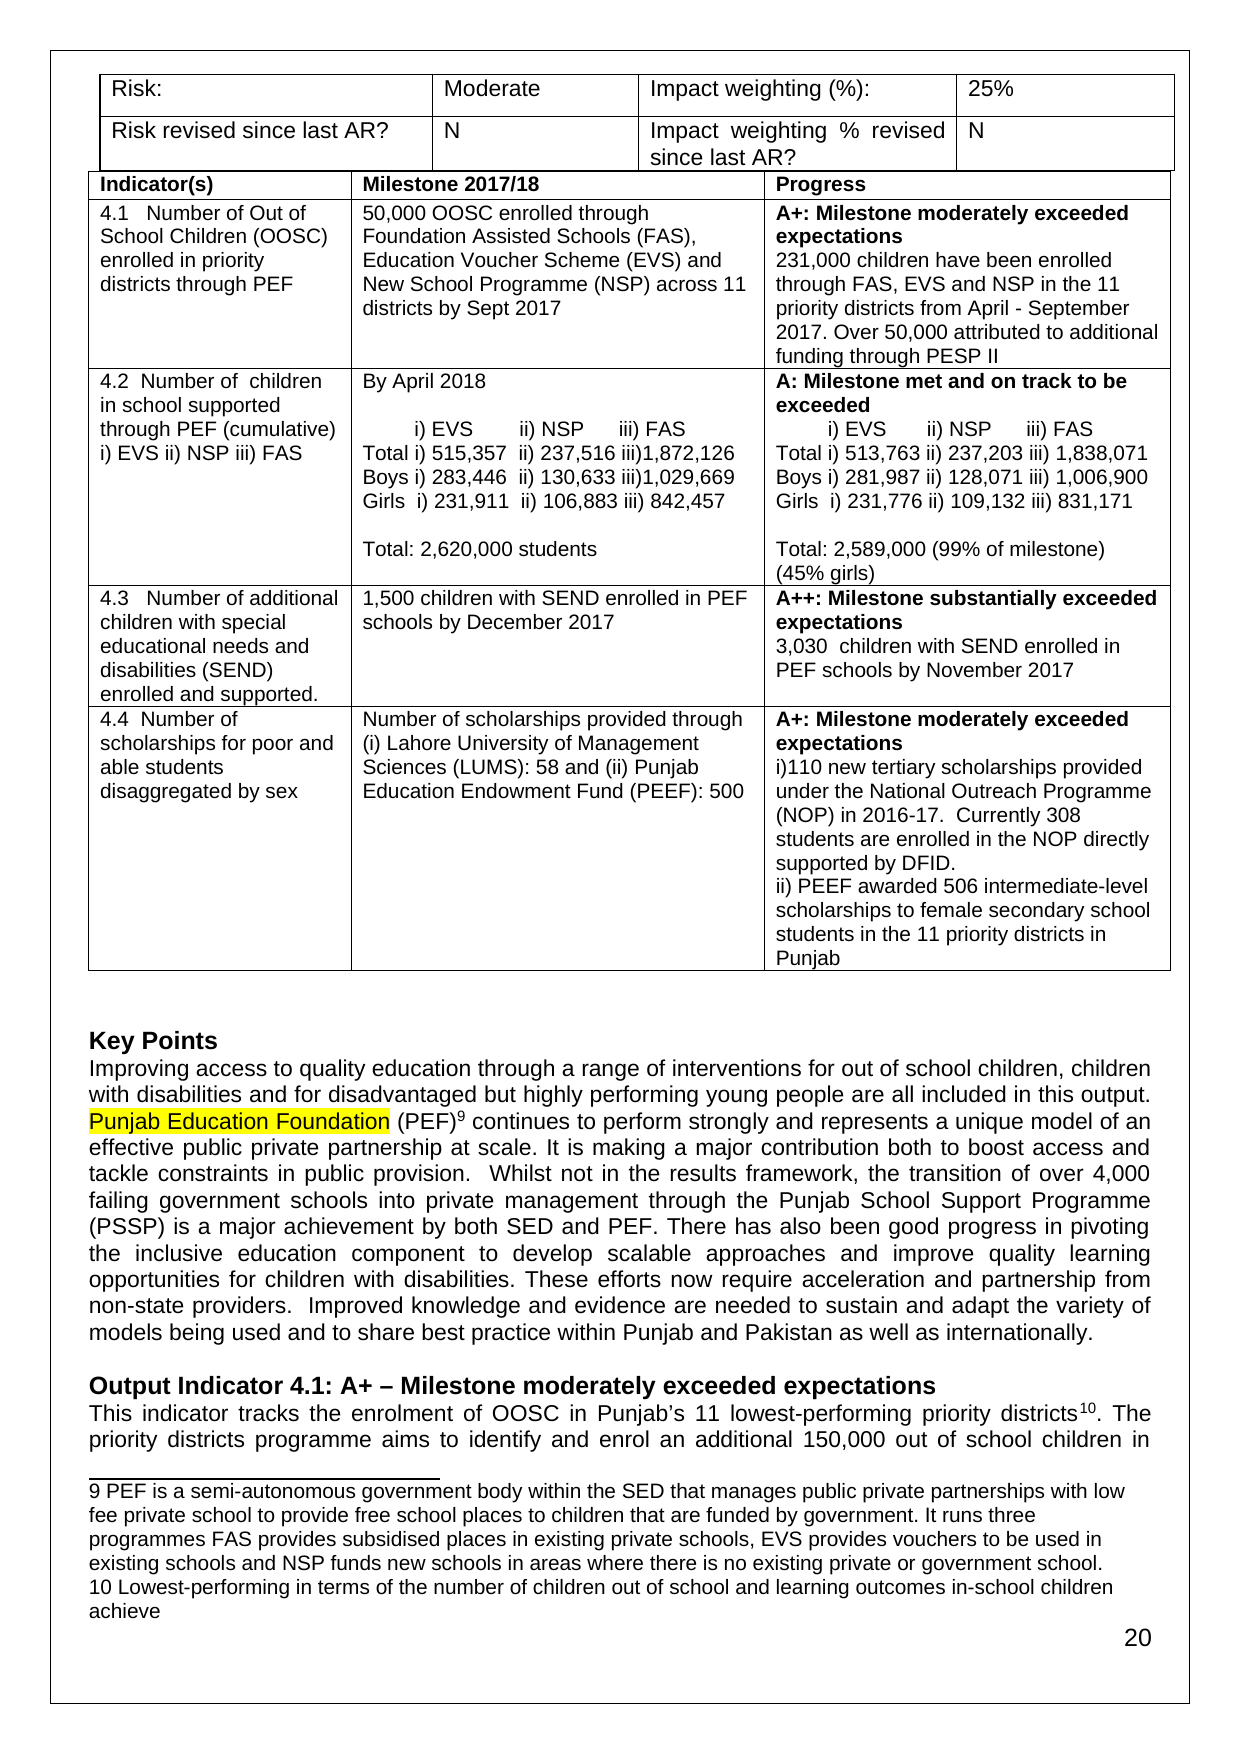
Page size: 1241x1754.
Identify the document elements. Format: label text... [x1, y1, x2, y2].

table_cell 1,500 children with SEND enrolled in PEF schools by December 2017 [352, 586, 764, 706]
text Improving access to quality education through a range of interventions for out of school children, children with disabilities and for disadvantaged but highly performing young people are all included in this output. Punjab Education Foundation (PEF) continues to perform strongly and represents a unique model of an effective public private partnership at scale. It is making a major contribution both to boost access and tackle constraints in public provision. Whilst not in the results framework, the transition of over 4,000 failing government schools into private management through the Punjab School Support Programme (PSSP) is a major achievement by both SED and PEF. There has also been good progress in pivoting the inclusive education component to develop scalable approaches and improve quality learning opportunities for children with disabilities. These efforts now require acceleration and partnership from non-state providers. Improved knowledge and evidence are needed to sustain and adapt the variety of models being used and to share best practice within Punjab and Pakistan as well as internationally. [89, 1055, 1152, 1345]
table_cell A+: Milestone moderately exceeded expectations i)110 new tertiary scholarships provided under the National Outreach Programme (NOP) in 2016-17. Currently 308 students are enrolled in the NOP directly supported by DFID. ii) PEEF awarded 506 intermediate-level scholarships to female secondary school students in the 11 priority districts in Punjab [765, 707, 1170, 970]
text This indicator tracks the enrolment of OOSC in Punjab’s 11 lowest-performing priority districts. The priority districts programme aims to identify and enrol an additional 150,000 out of school children in [89, 1400, 1152, 1453]
table_cell N [433, 117, 638, 170]
table_cell 4.4 Number of scholarships for poor and able students disaggregated by sex [89, 707, 351, 970]
table_header Indicator(s) [89, 172, 351, 199]
table_cell 4.3 Number of additional children with special educational needs and disabilities (SEND) enrolled and supported. [89, 586, 351, 706]
table_cell Moderate [433, 75, 638, 116]
table_cell Risk: [101, 75, 432, 116]
table_cell Number of scholarships provided through (i) Lahore University of Management Sciences (LUMS): 58 and (ii) Punjab Education Endowment Fund (PEEF): 500 [352, 707, 764, 970]
table_cell By April 2018 i) EVS ii) NSP iii) FAS Total i) 515,357 ii) 237,516 iii)1,872,126 Boys i) 283,446 ii) 130,633 iii)1,029,669 Girls i) 231,911 ii) 106,883 iii) 842,457 Total: 2,620,000 students [352, 369, 764, 585]
table_cell Impact weighting % revised since last AR? [639, 117, 956, 170]
table_cell 50,000 OOSC enrolled through Foundation Assisted Schools (FAS), Education Voucher Scheme (EVS) and New School Programme (NSP) across 11 districts by Sept 2017 [352, 200, 764, 368]
text PEF is a semi-autonomous government body within the SED that manages public private partnerships with low fee private school to provide free school places to children that are funded by government. It runs three programmes FAS provides subsidised places in existing private schools, EVS provides vouchers to be used in existing schools and NSP funds new schools in areas where there is no existing private or government school. [89, 1479, 1152, 1575]
table_cell N [957, 117, 1174, 170]
table_cell 25% [957, 75, 1174, 116]
table_header Milestone 2017/18 [352, 172, 764, 199]
text Key Points [89, 1026, 1152, 1055]
table_header Progress [765, 172, 1170, 199]
table_cell 4.2 Number of children in school supported through PEF (cumulative) i) EVS ii) NSP iii) FAS [89, 369, 351, 585]
table_cell 4.1 Number of Out of School Children (OOSC) enrolled in priority districts through PEF [89, 200, 351, 368]
text Lowest-performing in terms of the number of children out of school and learning outcomes in-school children achieve [89, 1575, 1152, 1623]
text Output Indicator 4.1: A+ – Milestone moderately exceeded expectations [89, 1371, 1152, 1400]
table_cell Impact weighting (%): [639, 75, 956, 116]
table_cell A++: Milestone substantially exceeded expectations 3,030 children with SEND enrolled in PEF schools by November 2017 [765, 586, 1170, 706]
table_cell Risk revised since last AR? [101, 117, 432, 170]
table_cell A: Milestone met and on track to be exceeded i) EVS ii) NSP iii) FAS Total i) 513,763 ii) 237,203 iii) 1,838,071 Boys i) 281,987 ii) 128,071 iii) 1,006,900 Girls i) 231,776 ii) 109,132 iii) 831,171 Total: 2,589,000 (99% of milestone) (45% girls) [765, 369, 1170, 585]
table_cell A+: Milestone moderately exceeded expectations 231,000 children have been enrolled through FAS, EVS and NSP in the 11 priority districts from April - September 2017. Over 50,000 attributed to additional funding through PESP II [765, 200, 1170, 368]
